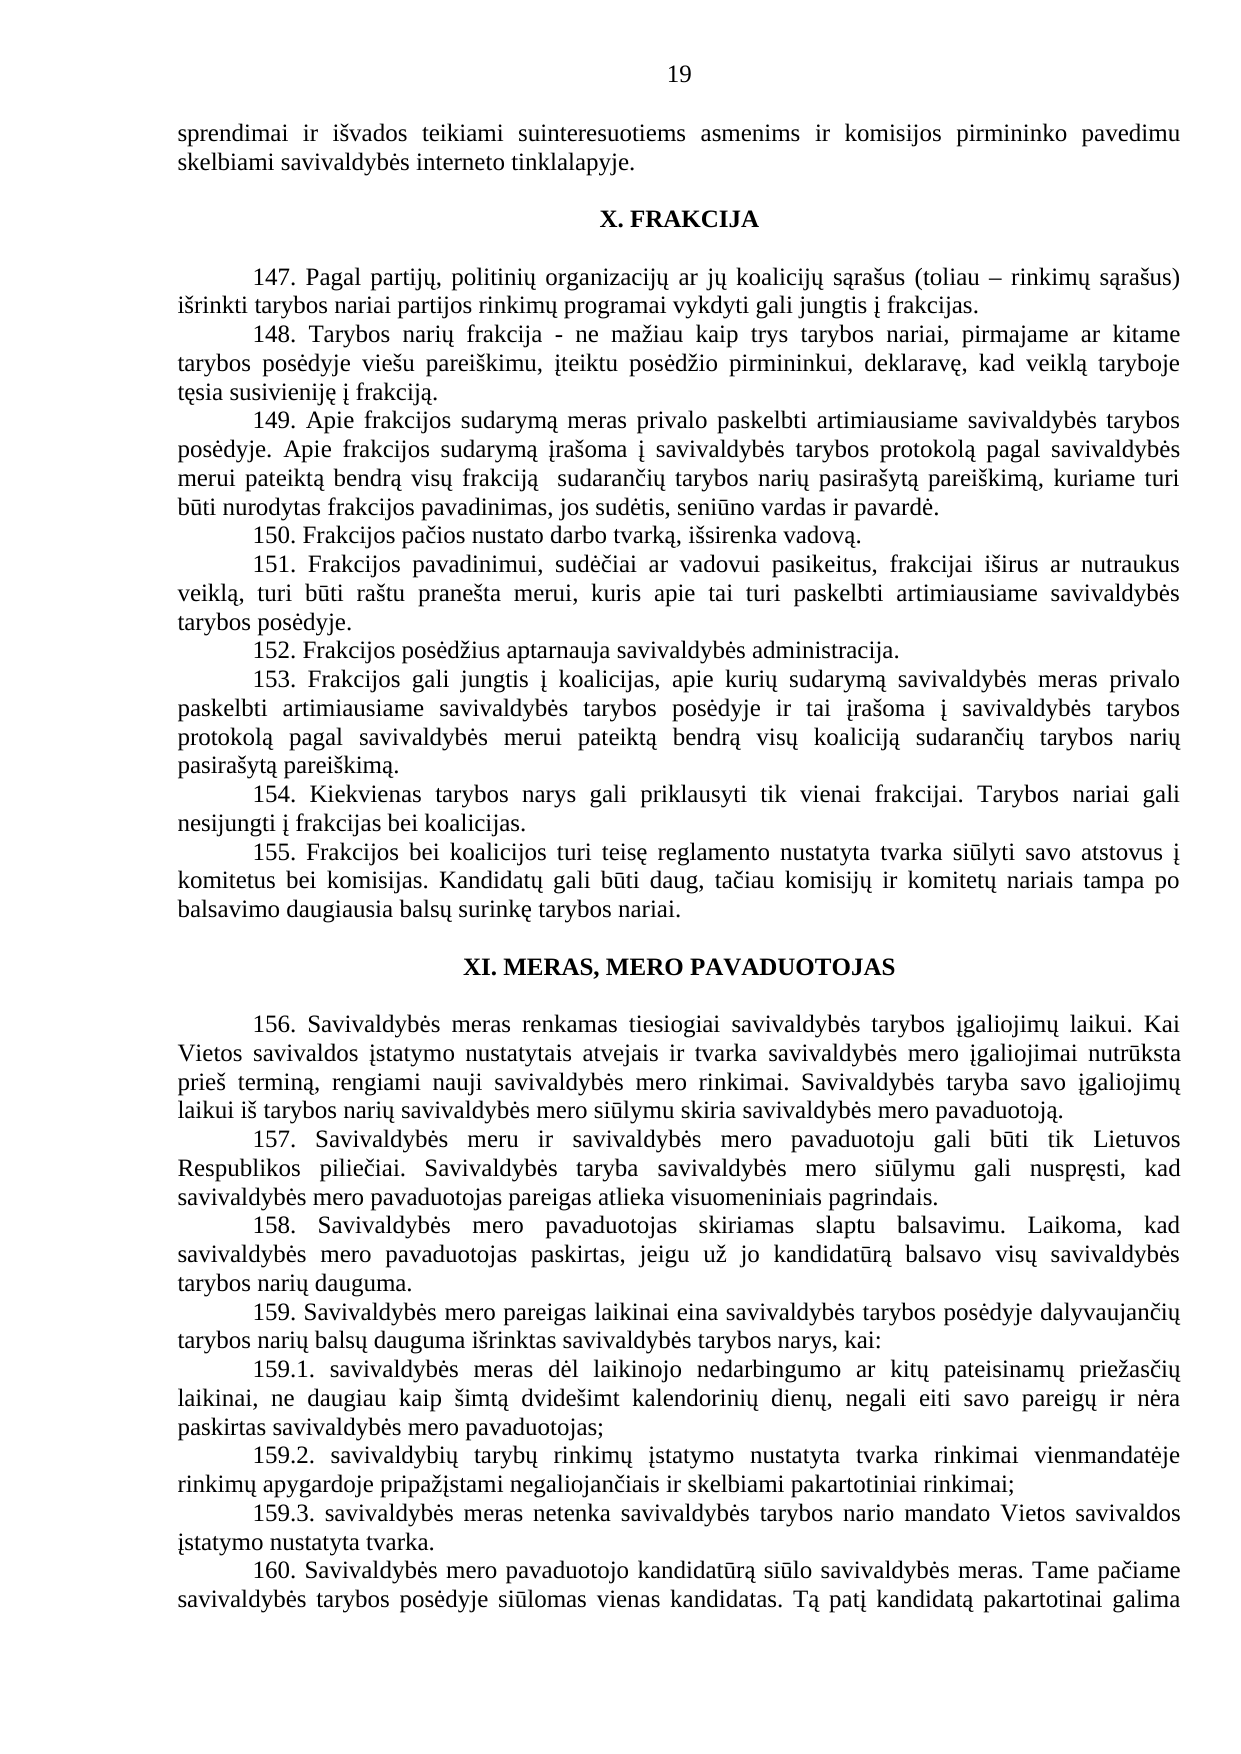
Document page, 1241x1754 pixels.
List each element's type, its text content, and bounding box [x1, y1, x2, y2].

text 160. Savivaldybės mero pavaduotojo kandidatūrą siūlo savivaldybės meras. Tame pačiame savivaldybės tarybos posėdyje siūlomas vienas kandidatas. Tą patį kandidatą pakartotinai galima [177, 1556, 1181, 1613]
text 150. Frakcijos pačios nustato darbo tvarką, išsirenka vadovą. [177, 521, 1181, 549]
text X. FRAKCIJA [177, 204, 1181, 233]
text 157. Savivaldybės meru ir savivaldybės mero pavaduotoju gali būti tik Lietuvos Respublikos piliečiai. Savivaldybės taryba savivaldybės mero siūlymu gali nuspręsti, kad savivaldybės mero pavaduotojas pareigas atlieka visuomeniniais pagrindais. [177, 1124, 1181, 1211]
text 159.2. savivaldybių tarybų rinkimų įstatymo nustatyta tvarka rinkimai vienmandatėje rinkimų apygardoje pripažįstami negaliojančiais ir skelbiami pakartotiniai rinkimai; [177, 1441, 1181, 1498]
text 155. Frakcijos bei koalicijos turi teisę reglamento nustatyta tvarka siūlyti savo atstovus į komitetus bei komisijas. Kandidatų gali būti daug, tačiau komisijų ir komitetų nariais tampa po balsavimo daugiausia balsų surinkę tarybos nariai. [177, 837, 1181, 923]
text 159. Savivaldybės mero pareigas laikinai eina savivaldybės tarybos posėdyje dalyvaujančių tarybos narių balsų dauguma išrinktas savivaldybės tarybos narys, kai: [177, 1297, 1181, 1354]
text 156. Savivaldybės meras renkamas tiesiogiai savivaldybės tarybos įgaliojimų laikui. Kai Vietos savivaldos įstatymo nustatytais atvejais ir tvarka savivaldybės mero įgaliojimai nutrūksta prieš terminą, rengiami nauji savivaldybės mero rinkimai. Savivaldybės taryba savo įgaliojimų laikui iš tarybos narių savivaldybės mero siūlymu skiria savivaldybės mero pavaduotoją. [177, 1009, 1181, 1124]
text 152. Frakcijos posėdžius aptarnauja savivaldybės administracija. [177, 636, 1181, 664]
text XI. MERAS, MERO PAVADUOTOJAS [177, 952, 1181, 981]
text 159.1. savivaldybės meras dėl laikinojo nedarbingumo ar kitų pateisinamų priežasčių laikinai, ne daugiau kaip šimtą dvidešimt kalendorinių dienų, negali eiti savo pareigų ir nėra paskirtas savivaldybės mero pavaduotojas; [177, 1354, 1181, 1441]
text 159.3. savivaldybės meras netenka savivaldybės tarybos nario mandato Vietos savivaldos įstatymo nustatyta tvarka. [177, 1498, 1181, 1556]
text 153. Frakcijos gali jungtis į koalicijas, apie kurių sudarymą savivaldybės meras privalo paskelbti artimiausiame savivaldybės tarybos posėdyje ir tai įrašoma į savivaldybės tarybos protokolą pagal savivaldybės merui pateiktą bendrą visų koaliciją sudarančių tarybos narių pasirašytą pareiškimą. [177, 664, 1181, 779]
text 148. Tarybos narių frakcija - ne mažiau kaip trys tarybos nariai, pirmajame ar kitame tarybos posėdyje viešu pareiškimu, įteiktu posėdžio pirmininkui, deklaravę, kad veiklą taryboje tęsia susivieniję į frakciją. [177, 319, 1181, 406]
text 158. Savivaldybės mero pavaduotojas skiriamas slaptu balsavimu. Laikoma, kad savivaldybės mero pavaduotojas paskirtas, jeigu už jo kandidatūrą balsavo visų savivaldybės tarybos narių dauguma. [177, 1211, 1181, 1297]
text sprendimai ir išvados teikiami suinteresuotiems asmenims ir komisijos pirmininko pavedimu skelbiami savivaldybės interneto tinklalapyje. [177, 118, 1181, 176]
text 147. Pagal partijų, politinių organizacijų ar jų koalicijų sąrašus (toliau – rinkimų sąrašus) išrinkti tarybos nariai partijos rinkimų programai vykdyti gali jungtis į frakcijas. [177, 262, 1181, 319]
text 151. Frakcijos pavadinimui, sudėčiai ar vadovui pasikeitus, frakcijai iširus ar nutraukus veiklą, turi būti raštu pranešta merui, kuris apie tai turi paskelbti artimiausiame savivaldybės tarybos posėdyje. [177, 549, 1181, 636]
text 154. Kiekvienas tarybos narys gali priklausyti tik vienai frakcijai. Tarybos nariai gali nesijungti į frakcijas bei koalicijas. [177, 779, 1181, 837]
text 149. Apie frakcijos sudarymą meras privalo paskelbti artimiausiame savivaldybės tarybos posėdyje. Apie frakcijos sudarymą įrašoma į savivaldybės tarybos protokolą pagal savivaldybės merui pateiktą bendrą visų frakciją sudarančių tarybos narių pasirašytą pareiškimą, kuriame turi būti nurodytas frakcijos pavadinimas, jos sudėtis, seniūno vardas ir pavardė. [177, 406, 1181, 521]
